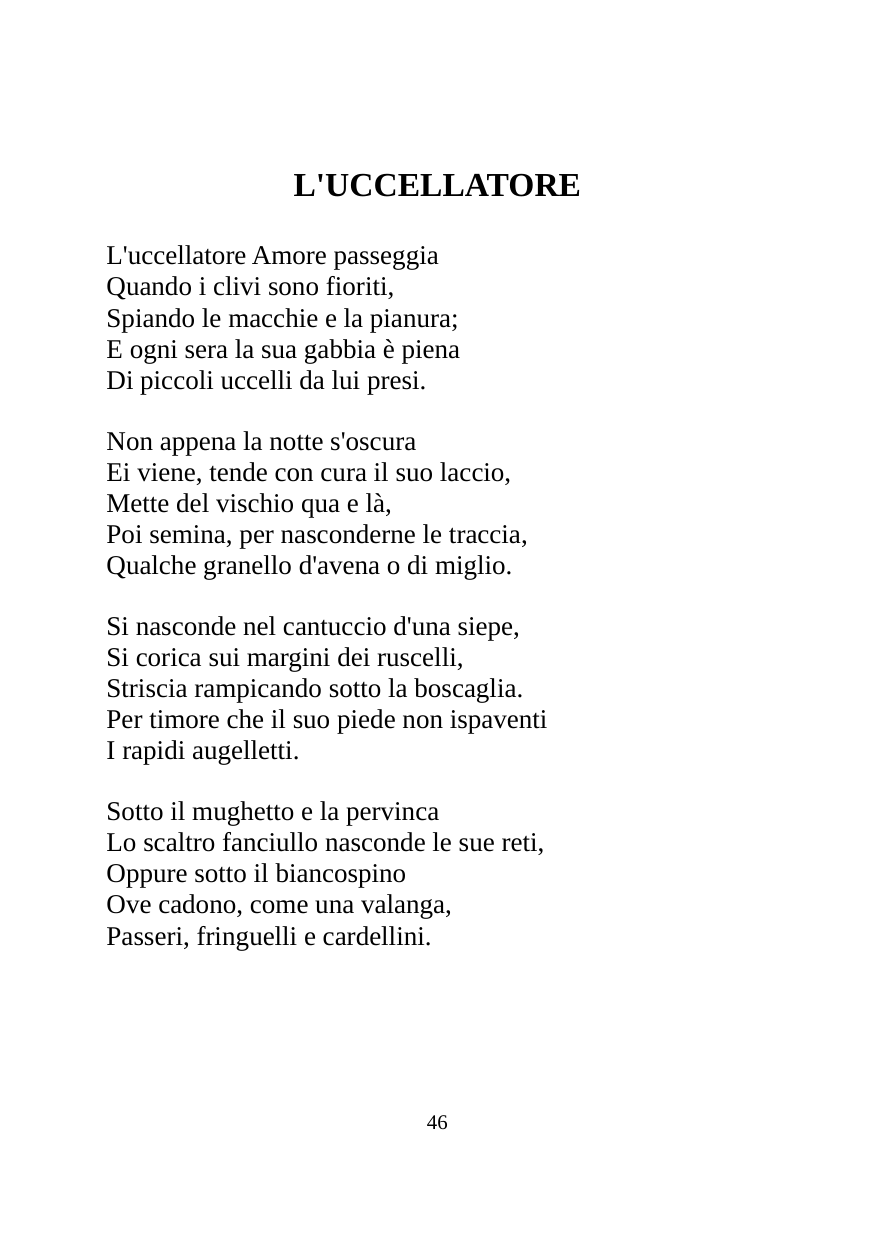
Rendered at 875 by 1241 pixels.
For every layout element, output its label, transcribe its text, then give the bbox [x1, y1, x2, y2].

text Non appena la notte s'oscura Ei viene, tende con cura il suo laccio, Mette del vischio qua e là, Poi semina, per nasconderne le traccia, Qualche granello d'avena o di miglio. [106, 424, 768, 580]
text Sotto il mughetto e la pervinca Lo scaltro fanciullo nasconde le sue reti, Oppure sotto il biancospino Ove cadono, come una valanga, Passeri, fringuelli e cardellini. [106, 795, 768, 951]
subtitle L'UCCELLATORE [106, 165, 768, 204]
text Si nasconde nel cantuccio d'una siepe, Si corica sui margini dei ruscelli, Striscia rampicando sotto la boscaglia. Per timore che il suo piede non ispaventi I rapidi augelletti. [106, 610, 768, 766]
text L'uccellatore Amore passeggia Quando i clivi sono fioriti, Spiando le macchie e la pianura; E ogni sera la sua gabbia è piena Di piccoli uccelli da lui presi. [106, 239, 768, 395]
